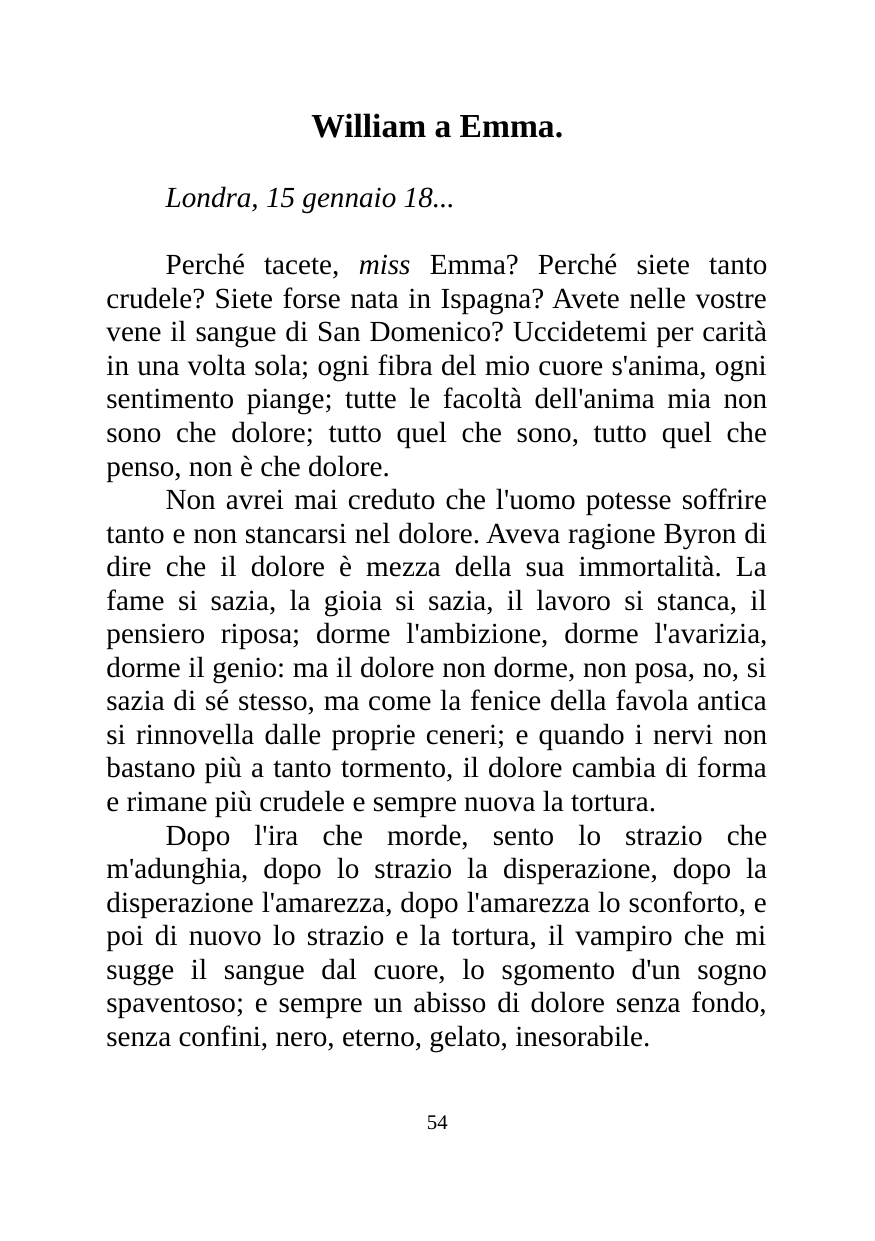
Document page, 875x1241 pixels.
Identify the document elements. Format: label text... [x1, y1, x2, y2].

text Perché tacete, miss Emma? Perché siete tanto crudele? Siete forse nata in Ispagna? Avete nelle vostre vene il sangue di San Domenico? Uccidetemi per carità in una volta sola; ogni fibra del mio cuore s'anima, ogni sentimento piange; tutte le facoltà dell'anima mia non sono che dolore; tutto quel che sono, tutto quel che penso, non è che dolore. [106, 247, 768, 482]
text Dopo l'ira che morde, sento lo strazio che m'adunghia, dopo lo strazio la disperazione, dopo la disperazione l'amarezza, dopo l'amarezza lo sconforto, e poi di nuovo lo strazio e la tortura, il vampiro che mi sugge il sangue dal cuore, lo sgomento d'un sogno spaventoso; e sempre un abisso di dolore senza fondo, senza confini, nero, eterno, gelato, inesorabile. [106, 818, 768, 1052]
text Non avrei mai creduto che l'uomo potesse soffrire tanto e non stancarsi nel dolore. Aveva ragione Byron di dire che il dolore è mezza della sua immortalità. La fame si sazia, la gioia si sazia, il lavoro si stanca, il pensiero riposa; dorme l'ambizione, dorme l'avarizia, dorme il genio: ma il dolore non dorme, non posa, no, si sazia di sé stesso, ma come la fenice della favola antica si rinnovella dalle proprie ceneri; e quando i nervi non bastano più a tanto tormento, il dolore cambia di forma e rimane più crudele e sempre nuova la tortura. [106, 482, 768, 818]
text Londra, 15 gennaio 18... [106, 180, 768, 214]
subtitle William a Emma. [106, 106, 768, 145]
